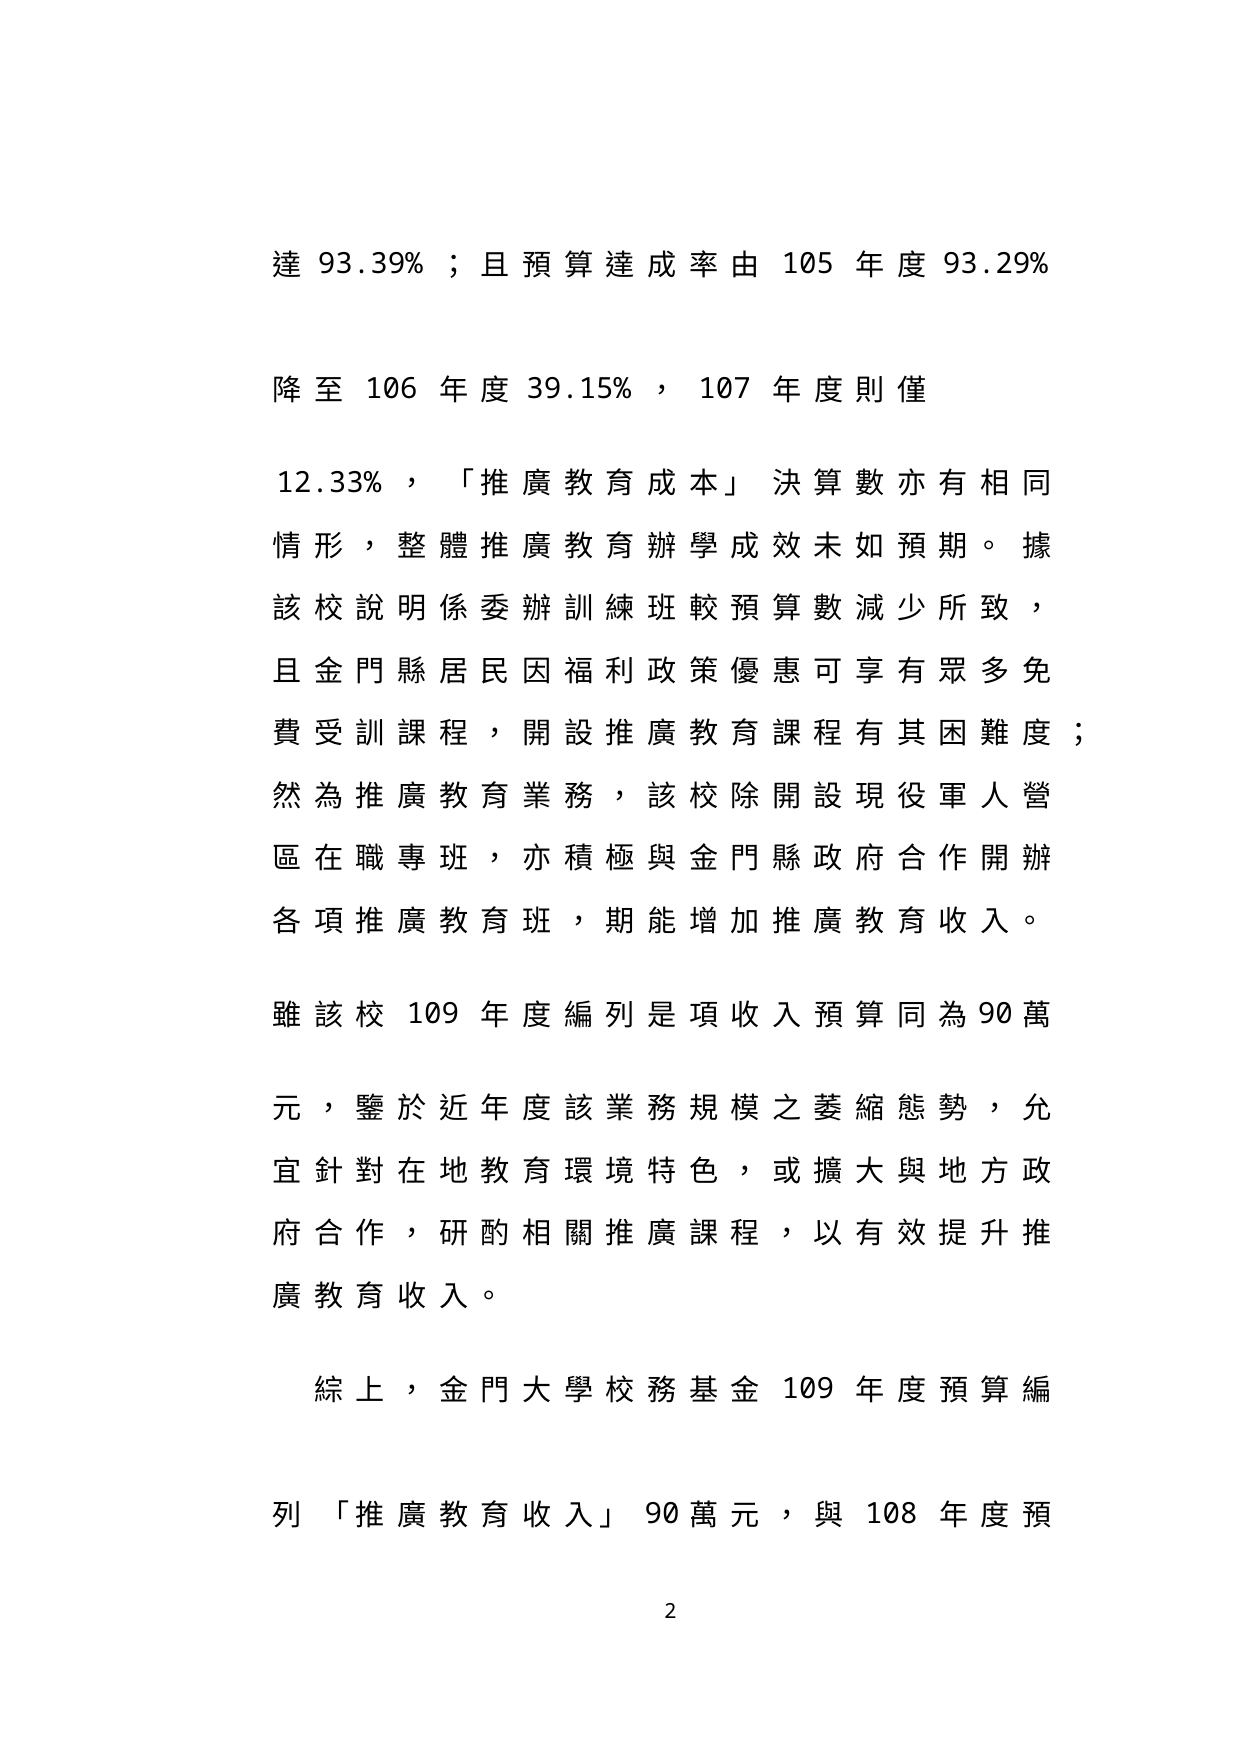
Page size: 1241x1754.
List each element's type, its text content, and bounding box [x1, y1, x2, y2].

text 參據該校務基金近年度推廣教育收入與支出之預、決算情形(詳附表1)，其中「推廣教育收入」決算數由105年度223萬9千元逐年快速下滑至107年度14萬8千元，降幅達93.39%；且預算達成率由105年度93.29%降至106年度39.15%，107年度則僅12.33%，「推廣教育成本」決算數亦有相同情形，整體推廣教育辦學成效未如預期。據該校說明係委辦訓練班較預算數減少所致，且金門縣居民因福利政策優惠可享有眾多免費受訓課程，開設推廣教育課程有其困難度；然為推廣教育業務，該校除開設現役軍人營區在職專班，亦積極與金門縣政府合作開辦各項推廣教育班，期能增加推廣教育收入。雖該校109年度編列是項收入預算同為90萬元，鑒於近年度該業務規模之萎縮態勢，允宜針對在地教育環境特色，或擴大與地方政府合作，研酌相關推廣課程，以有效提升推廣教育收入。 [241, 189, 1058, 1314]
text 綜上，金門大學校務基金109年度預算編列「推廣教育收入」90萬元，與108年度預算相同。惟該項收入決算數已由105年度223萬9千元劇減至107年度14萬8千元，辦學成效未如預期，允宜加強相關課程推廣，俾提振推廣教育業務。 [242, 1314, 1058, 1564]
